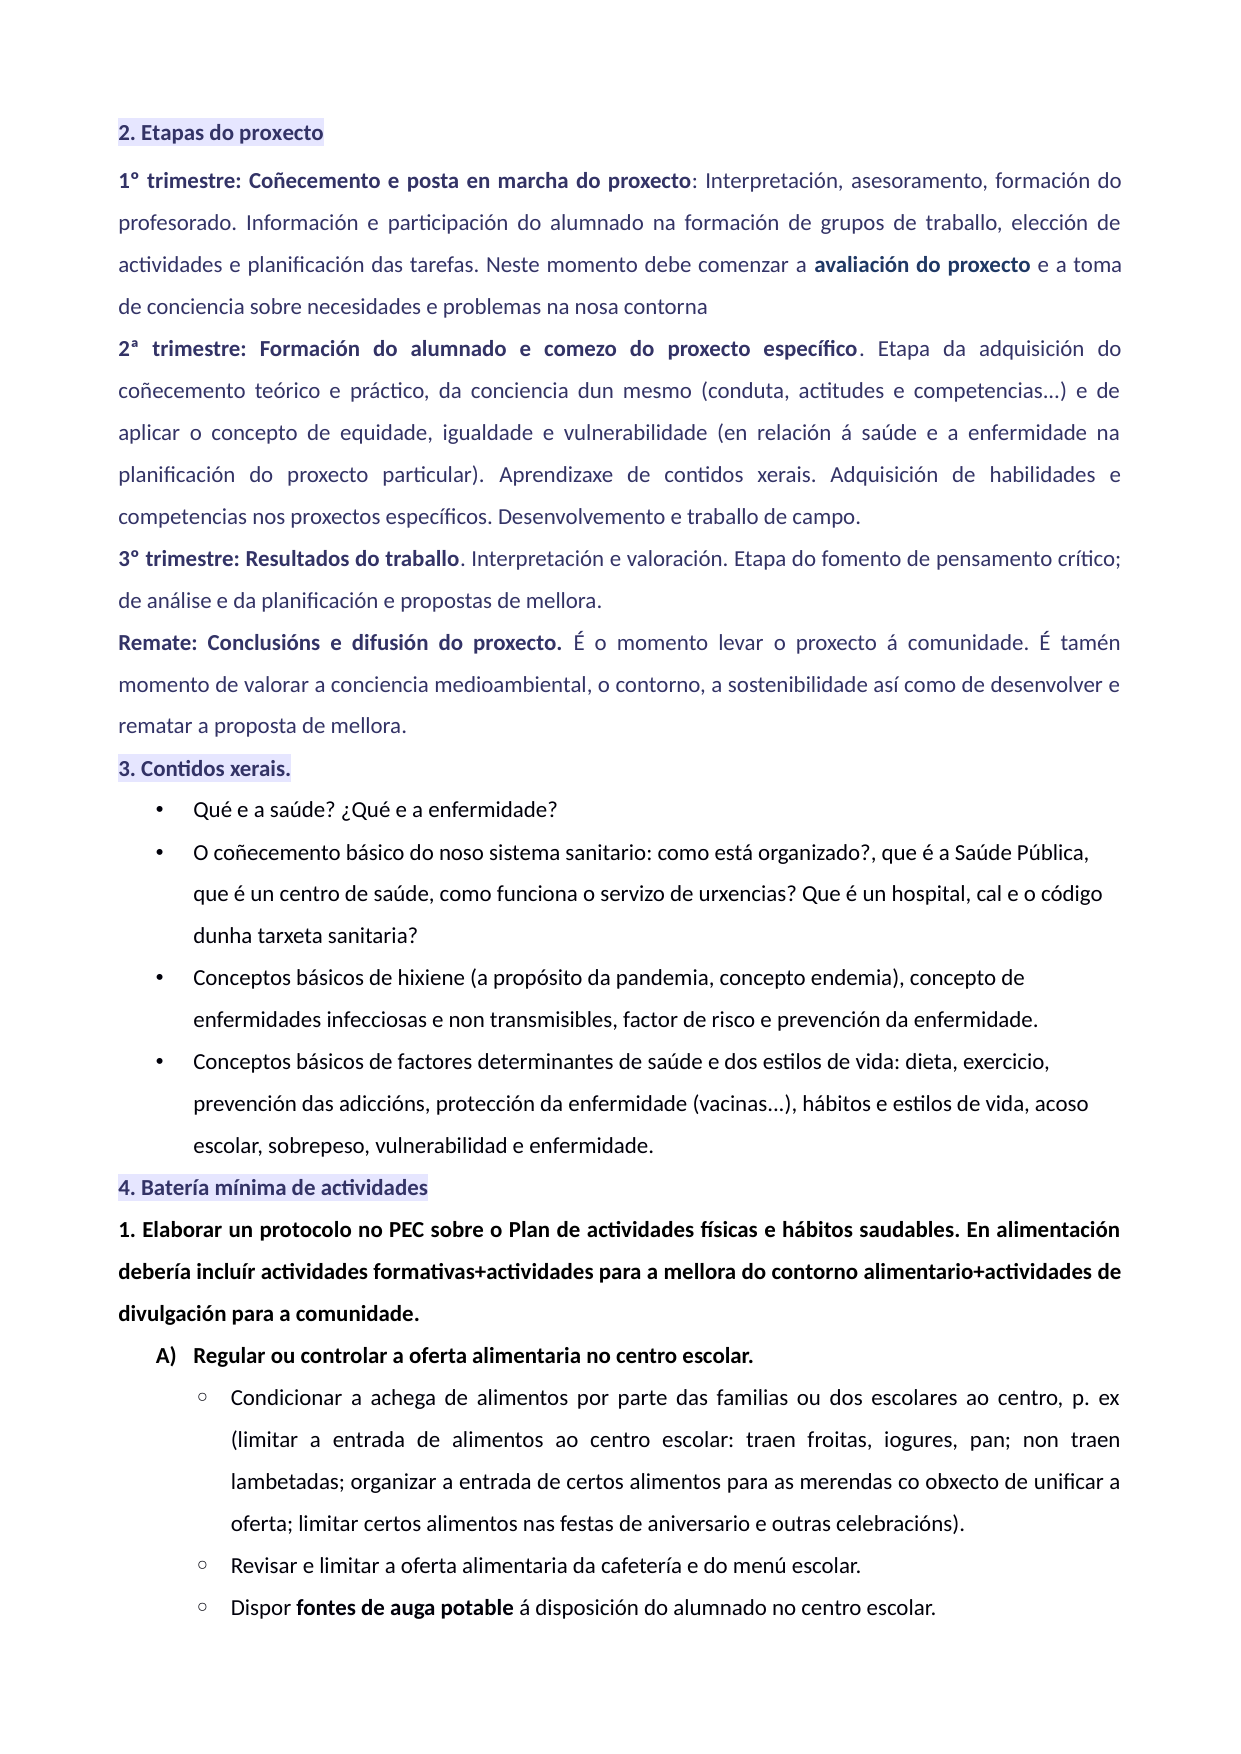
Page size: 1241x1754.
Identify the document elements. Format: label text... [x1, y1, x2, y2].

list Conceptos básicos de factores determinantes de saúde e dos estilos de vida: dieta, exercicio, prevención das adiccións, protección da enfermidade (vacinas...), hábitos e estilos de vida, acoso escolar, sobrepeso, vulnerabilidad e enfermidade. [156, 1047, 1122, 1159]
list Qué e a saúde? ¿Qué e a enfermidade? [156, 796, 1122, 824]
list Revisar e limitar a oferta alimentaria da cafetería e do menú escolar. [193, 1551, 1122, 1579]
text 3º trimestre: Resultados do traballo. Interpretación e valoración. Etapa do fomento de pensamento crítico; de análise e da planificación e propostas de mellora. [118, 544, 1122, 614]
list O coñecemento básico do noso sistema sanitario: como está organizado?, que é a Saúde Pública, que é un centro de saúde, como funciona o servizo de urxencias? Que é un hospital, cal e o código dunha tarxeta sanitaria? [156, 838, 1122, 949]
list Conceptos básicos de hixiene (a propósito da pandemia, concepto endemia), concepto de enfermidades infecciosas e non transmisibles, factor de risco e prevención da enfermidade. [156, 963, 1122, 1033]
text 2ª trimestre: Formación do alumnado e comezo do proxecto específico. Etapa da adquisición do coñecemento teórico e práctico, da conciencia dun mesmo (conduta, actitudes e competencias...) e de aplicar o concepto de equidade, igualdade e vulnerabilidade (en relación á saúde e a enfermidade na planificación do proxecto particular). Aprendizaxe de contidos xerais. Adquisición de habilidades e competencias nos proxectos específicos. Desenvolvemento e traballo de campo. [118, 334, 1122, 530]
text 4. Batería mínima de actividades [118, 1173, 1122, 1201]
list Regular ou controlar a oferta alimentaria no centro escolar. [156, 1341, 1122, 1369]
list Dispor fontes de auga potable á disposición do alumnado no centro escolar. [193, 1593, 1122, 1621]
list Condicionar a achega de alimentos por parte das familias ou dos escolares ao centro, p. ex (limitar a entrada de alimentos ao centro escolar: traen froitas, iogures, pan; non traen lambetadas; organizar a entrada de certos alimentos para as merendas co obxecto de unificar a oferta; limitar certos alimentos nas festas de aniversario e outras celebracións). [193, 1383, 1122, 1537]
text Remate: Conclusións e difusión do proxecto. É o momento levar o proxecto á comunidade. É tamén momento de valorar a conciencia medioambiental, o contorno, a sostenibilidade así como de desenvolver e rematar a proposta de mellora. [118, 628, 1122, 740]
text 2. Etapas do proxecto [118, 118, 1122, 146]
text 1º trimestre: Coñecemento e posta en marcha do proxecto: Interpretación, asesoramento, formación do profesorado. Información e participación do alumnado na formación de grupos de traballo, elección de actividades e planificación das tarefas. Neste momento debe comenzar a avaliación do proxecto e a toma de conciencia sobre necesidades e problemas na nosa contorna [118, 166, 1122, 320]
text 1. Elaborar un protocolo no PEC sobre o Plan de actividades físicas e hábitos saudables. En alimentación debería incluír actividades formativas+actividades para a mellora do contorno alimentario+actividades de divulgación para a comunidade. [118, 1215, 1122, 1327]
text 3. Contidos xerais. [118, 754, 1122, 782]
